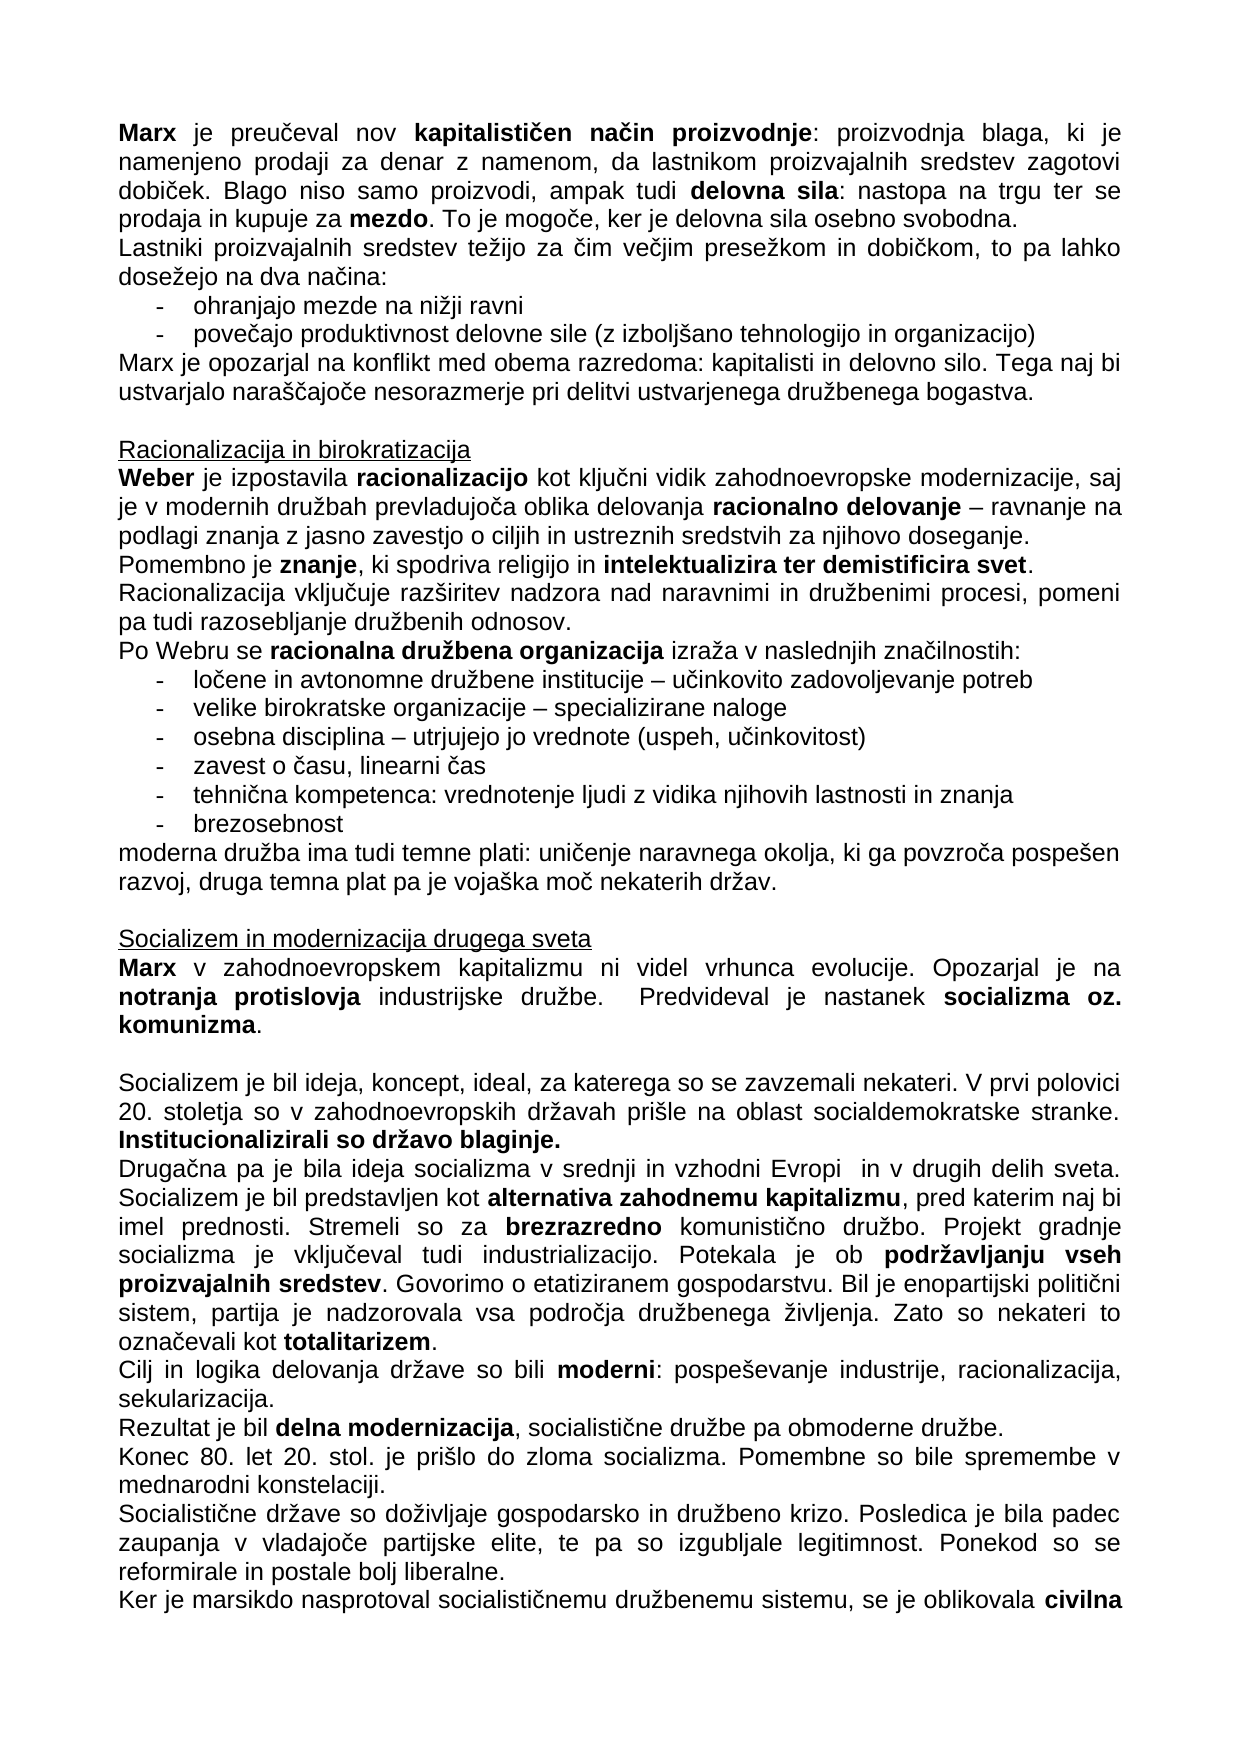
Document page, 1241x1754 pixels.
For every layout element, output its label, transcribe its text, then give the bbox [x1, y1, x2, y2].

list tehnična kompetenca: vrednotenje ljudi z vidika njihovih lastnosti in znanja [156, 780, 1122, 809]
text Drugačna pa je bila ideja socializma v srednji in vzhodni Evropi in v drugih delih sveta. Socializem je bil predstavljen kot alternativa zahodnemu kapitalizmu, pred katerim naj bi imel prednosti. Stremeli so za brezrazredno komunistično družbo. Projekt gradnje socializma je vključeval tudi industrializacijo. Potekala je ob podržavljanju vseh proizvajalnih sredstev. Govorimo o etatiziranem gospodarstvu. Bil je enopartijski politični sistem, partija je nadzorovala vsa področja družbenega življenja. Zato so nekateri to označevali kot totalitarizem. [118, 1154, 1122, 1355]
text Pomembno je znanje, ki spodriva religijo in intelektualizira ter demistificira svet. [118, 549, 1122, 578]
text Racionalizacija vključuje razširitev nadzora nad naravnimi in družbenimi procesi, pomeni pa tudi razosebljanje družbenih odnosov. [118, 578, 1122, 636]
text Ker je marsikdo nasprotoval socialističnemu družbenemu sistemu, se je oblikovala civilna [118, 1585, 1122, 1614]
list velike birokratske organizacije – specializirane naloge [156, 693, 1122, 722]
text moderna družba ima tudi temne plati: uničenje naravnega okolja, ki ga povzroča pospešen razvoj, druga temna plat pa je vojaška moč nekaterih držav. [118, 838, 1122, 895]
text Socialistične države so doživljaje gospodarsko in družbeno krizo. Posledica je bila padec zaupanja v vladajoče partijske elite, te pa so izgubljale legitimnost. Ponekod so se reformirale in postale bolj liberalne. [118, 1499, 1122, 1585]
list brezosebnost [156, 809, 1122, 838]
text Racionalizacija in birokratizacija [118, 434, 1122, 463]
list zavest o času, linearni čas [156, 751, 1122, 780]
text Weber je izpostavila racionalizacijo kot ključni vidik zahodnoevropske modernizacije, saj je v modernih družbah prevladujoča oblika delovanja racionalno delovanje – ravnanje na podlagi znanja z jasno zavestjo o ciljih in ustreznih sredstvih za njihovo doseganje. [118, 463, 1122, 549]
text Konec 80. let 20. stol. je prišlo do zloma socializma. Pomembne so bile spremembe v mednarodni konstelaciji. [118, 1441, 1122, 1499]
text Rezultat je bil delna modernizacija, socialistične družbe pa obmoderne družbe. [118, 1413, 1122, 1441]
list ohranjajo mezde na nižji ravni [156, 291, 1122, 319]
text Po Webru se racionalna družbena organizacija izraža v naslednjih značilnostih: [118, 636, 1122, 664]
text Marx je preučeval nov kapitalističen način proizvodnje: proizvodnja blaga, ki je namenjeno prodaji za denar z namenom, da lastnikom proizvajalnih sredstev zagotovi dobiček. Blago niso samo proizvodi, ampak tudi delovna sila: nastopa na trgu ter se prodaja in kupuje za mezdo. To je mogoče, ker je delovna sila osebno svobodna. [118, 118, 1122, 233]
text Socializem je bil ideja, koncept, ideal, za katerega so se zavzemali nekateri. V prvi polovici 20. stoletja so v zahodnoevropskih državah prišle na oblast socialdemokratske stranke. Institucionalizirali so državo blaginje. [118, 1068, 1122, 1154]
text Marx je opozarjal na konflikt med obema razredoma: kapitalisti in delovno silo. Tega naj bi ustvarjalo naraščajoče nesorazmerje pri delitvi ustvarjenega družbenega bogastva. [118, 348, 1122, 406]
list osebna disciplina – utrjujejo jo vrednote (uspeh, učinkovitost) [156, 722, 1122, 751]
text Cilj in logika delovanja države so bili moderni: pospeševanje industrije, racionalizacija, sekularizacija. [118, 1355, 1122, 1413]
text Marx v zahodnoevropskem kapitalizmu ni videl vrhunca evolucije. Opozarjal je na notranja protislovja industrijske družbe. Predvideval je nastanek socializma oz. komunizma. [118, 953, 1122, 1039]
list povečajo produktivnost delovne sile (z izboljšano tehnologijo in organizacijo) [156, 319, 1122, 348]
text Socializem in modernizacija drugega sveta [118, 924, 1122, 953]
text Lastniki proizvajalnih sredstev težijo za čim večjim presežkom in dobičkom, to pa lahko dosežejo na dva načina: [118, 233, 1122, 291]
list ločene in avtonomne družbene institucije – učinkovito zadovoljevanje potreb [156, 664, 1122, 693]
